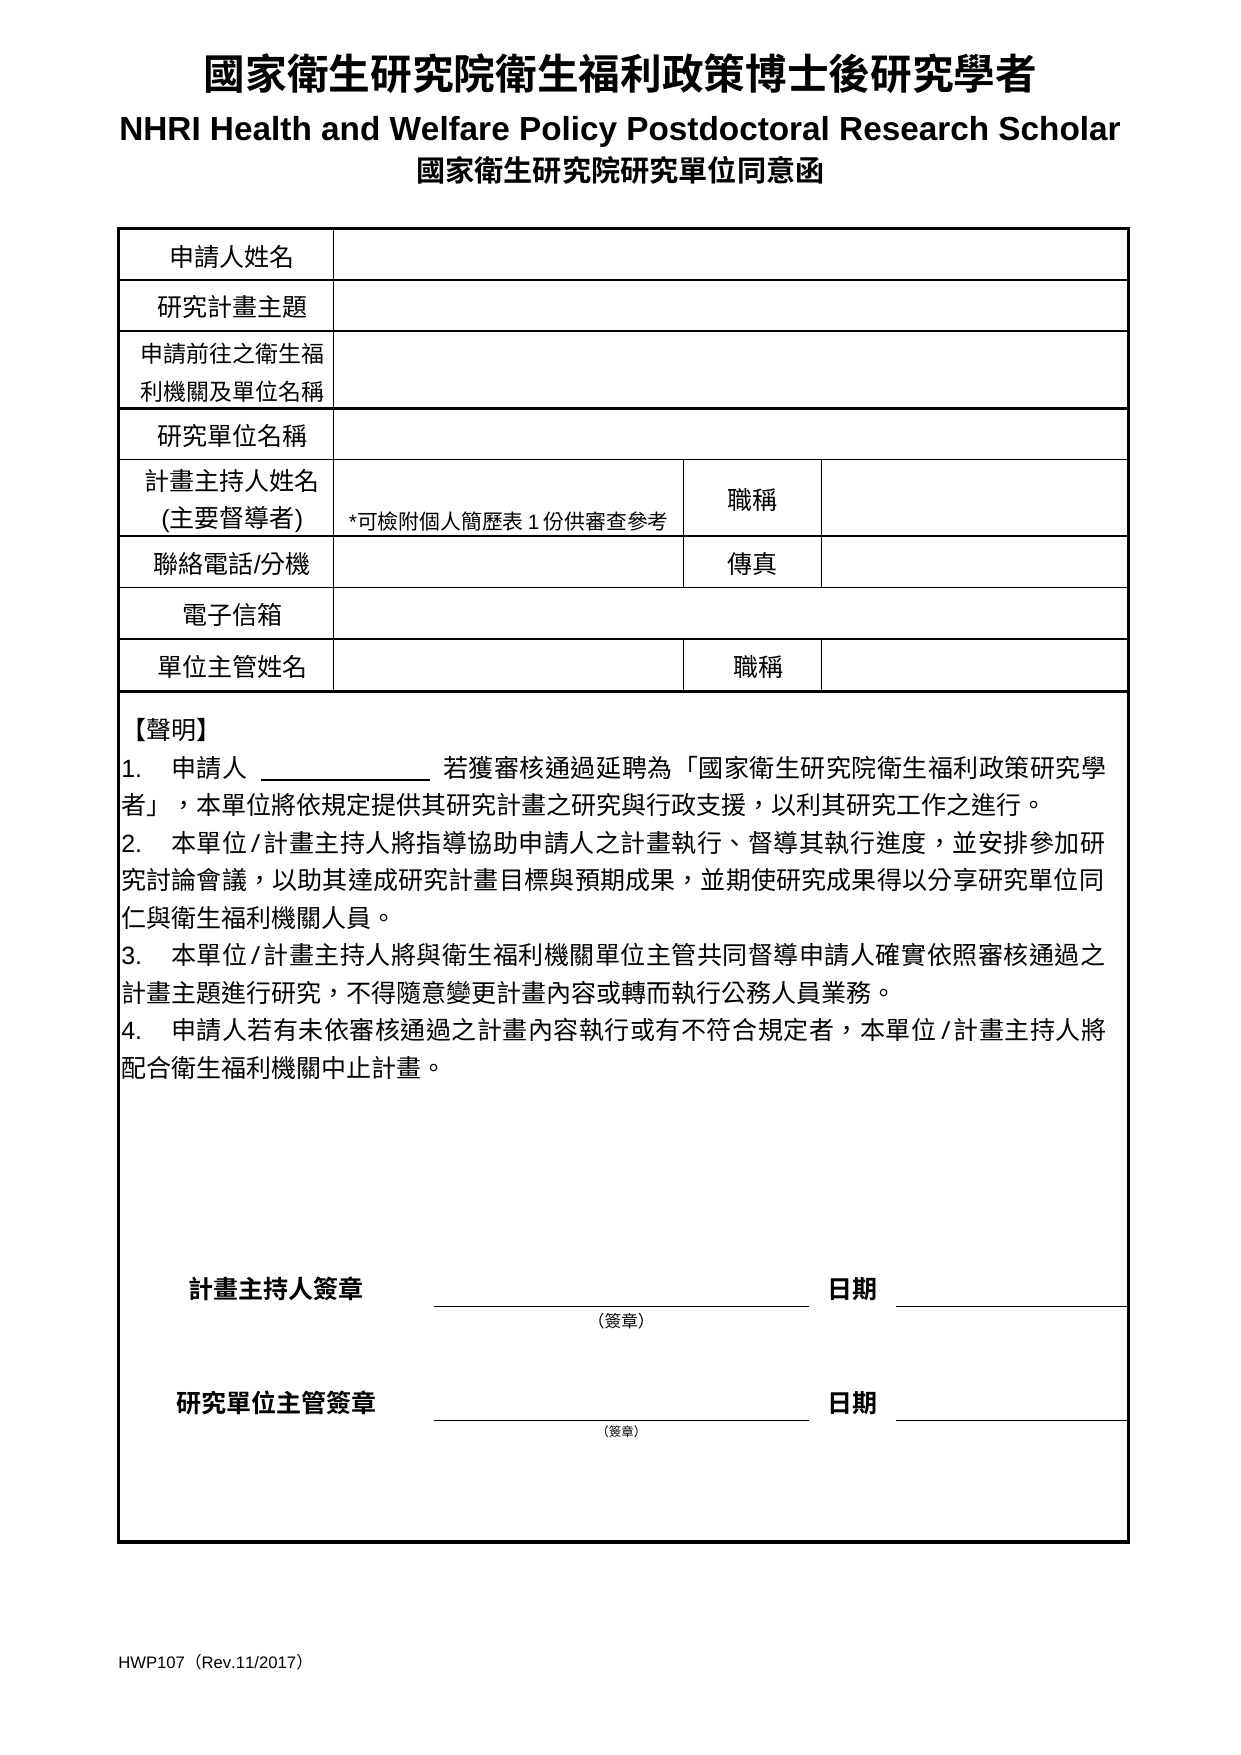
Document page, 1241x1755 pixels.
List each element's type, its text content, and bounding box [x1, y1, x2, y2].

table_cell [434, 1119, 808, 1231]
table_cell [120, 1306, 433, 1345]
table_cell [334, 410, 1127, 458]
table_cell （簽章） [434, 1307, 808, 1345]
text 國家衛生研究院衛生福利政策博士後研究學者 [118, 59, 1122, 97]
table_cell [809, 1458, 896, 1540]
table_cell 研究單位主管簽章 [120, 1345, 433, 1420]
table_cell [822, 537, 1127, 587]
table_cell [896, 1345, 1127, 1420]
table_cell [896, 1458, 1127, 1540]
table_cell [896, 1119, 1127, 1231]
table_cell 研究計畫主題 [120, 281, 333, 330]
table_cell [334, 537, 683, 587]
table_header 申請人姓名 [120, 230, 333, 279]
table_cell 日期 [809, 1345, 896, 1420]
table_cell [120, 1420, 433, 1458]
table_cell [896, 1231, 1127, 1306]
table_cell 計畫主持人姓名 (主要督導者) [120, 460, 333, 535]
table_cell [434, 1458, 808, 1540]
table_cell [334, 640, 683, 690]
table_cell 【聲明】 申請人 若獲審核通過延聘為「國家衛生研究院衛生福利政策研究學者」，本單位將依規定提供其研究計畫之研究與行政支援，以利其研究工作之進行。 本單位/計畫主持人將指導協助申請人之計畫執行、督導其執行進度，並安排參加研究討論會議，以助其達成研究計畫目標與預期成果，並期使研究成果得以分享研究單位同仁與衛生福利機關人員。 本單位/計畫主持人將與衛生福利機關單位主管共同督導申請人確實依照審核通過之計畫主題進行研究，不得隨意變更計畫內容或轉而執行公務人員業務。 申請人若有未依審核通過之計畫內容執行或有不符合規定者，本單位/計畫主持人將配合衛生福利機關中止計畫。 [120, 693, 1127, 1119]
text NHRI Health and Welfare Policy Postdoctoral Research Scholar [118, 109, 1122, 147]
table_cell [896, 1421, 1127, 1458]
table_cell （簽章） [434, 1421, 808, 1458]
table_cell [809, 1306, 896, 1345]
table_cell 電子信箱 [120, 588, 333, 638]
table_cell [334, 332, 1127, 407]
table_cell 職稱 [684, 460, 821, 535]
table_cell *可檢附個人簡歷表1份供審查參考 [334, 460, 683, 535]
table_cell [334, 281, 1127, 330]
table_cell 聯絡電話/分機 [120, 537, 333, 587]
table_cell [334, 588, 1127, 638]
table_cell [120, 1119, 433, 1231]
table_cell 職稱 [684, 640, 821, 690]
table_cell [822, 460, 1127, 535]
text 國家衛生研究院研究單位同意函 [118, 147, 1122, 190]
table_cell 研究單位名稱 [120, 410, 333, 458]
table_cell [434, 1231, 808, 1306]
table_cell [822, 640, 1127, 690]
table_cell [809, 1420, 896, 1458]
table_cell 日期 [809, 1231, 896, 1306]
table_cell [896, 1307, 1127, 1345]
table_cell 單位主管姓名 [120, 640, 333, 690]
table_cell [120, 1458, 433, 1540]
table_header [334, 230, 1127, 279]
table_cell [434, 1345, 808, 1420]
table_cell 傳真 [684, 537, 821, 587]
table_cell 計畫主持人簽章 [120, 1231, 433, 1306]
table_cell 申請前往之衛生福利機關及單位名稱 [120, 332, 333, 407]
table_cell [809, 1119, 896, 1231]
